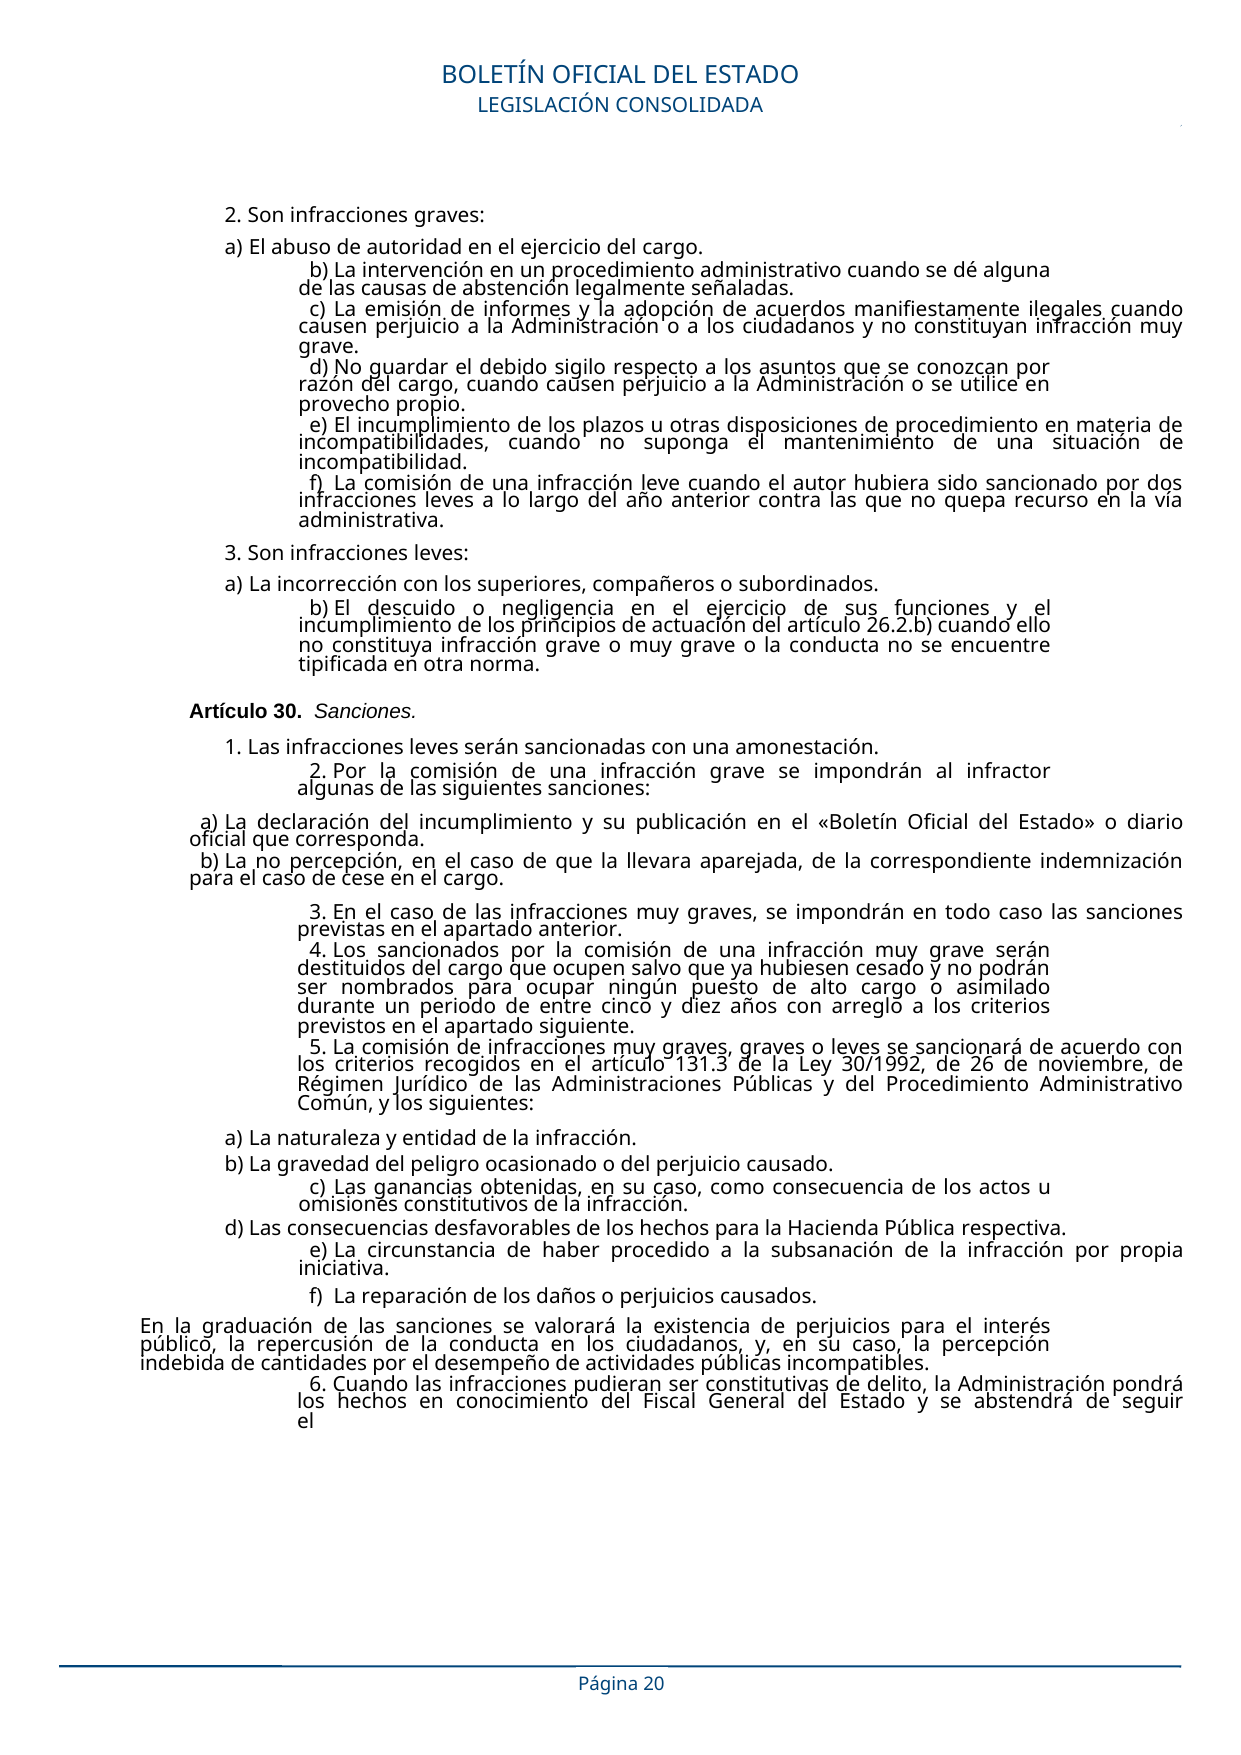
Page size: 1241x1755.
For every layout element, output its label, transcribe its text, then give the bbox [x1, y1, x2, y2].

list La incorrección con los superiores, compañeros o subordinados. [224, 567, 1184, 598]
list Las ganancias obtenidas, en su caso, como consecuencia de los actos u omisiones constitutivos de la infracción. [274, 1179, 1052, 1217]
list El descuido o negligencia en el ejercicio de sus funciones y el incumplimiento de los principios de actuación del artículo 26.2.b) cuando ello no constituya infracción grave o muy grave o la conducta no se encuentre tipificada en otra norma. [274, 600, 1052, 677]
list Las consecuencias desfavorables de los hechos para la Hacienda Pública respectiva. [224, 1217, 1184, 1240]
list No guardar el debido sigilo respecto a los asuntos que se conozcan por razón del cargo, cuando causen perjuicio a la Administración o se utilice en provecho propio. [274, 359, 1052, 417]
list La comisión de infracciones muy graves, graves o leves se sancionará de acuerdo con los criterios recogidos en el artículo 131.3 de la Ley 30/1992, de 26 de noviembre, de Régimen Jurídico de las Administraciones Públicas y del Procedimiento Administrativo Común, y los siguientes: [274, 1039, 1184, 1117]
list La gravedad del peligro ocasionado o del perjuicio causado. [224, 1152, 1184, 1177]
list La no percepción, en el caso de que la llevara aparejada, de la correspondiente indemnización para el caso de cese en el cargo. [164, 853, 1184, 891]
list La declaración del incumplimiento y su publicación en el «Boletín Oficial del Estado» o diario oficial que corresponda. [164, 814, 1184, 853]
list El abuso de autoridad en el ejercicio del cargo. [224, 230, 1184, 260]
list La intervención en un procedimiento administrativo cuando se dé alguna de las causas de abstención legalmente señaladas. [274, 262, 1052, 301]
text Artículo 30. Sanciones. [189, 699, 1184, 723]
list En el caso de las infracciones muy graves, se impondrán en todo caso las sanciones previstas en el apartado anterior. [274, 904, 1184, 942]
list Las infracciones leves serán sancionadas con una amonestación. [224, 730, 1184, 761]
list La reparación de los daños o perjuicios causados. [309, 1281, 1184, 1309]
text En la graduación de las sanciones se valorará la existencia de perjuicios para el interés público, la repercusión de la conducta en los ciudadanos, y, en su caso, la percepción indebida de cantidades por el desempeño de actividades públicas incompatibles. [139, 1318, 1052, 1376]
list Los sancionados por la comisión de una infracción muy grave serán destituidos del cargo que ocupen salvo que ya hubiesen cesado y no podrán ser nombrados para ocupar ningún puesto de alto cargo o asimilado durante un periodo de entre cinco y diez años con arreglo a los criterios previstos en el apartado siguiente. [274, 942, 1052, 1039]
list Son infracciones leves: [224, 538, 1184, 566]
list Por la comisión de una infracción grave se impondrán al infractor algunas de las siguientes sanciones: [274, 763, 1052, 802]
list La circunstancia de haber procedido a la subsanación de la infracción por propia iniciativa. [274, 1242, 1184, 1281]
list El incumplimiento de los plazos u otras disposiciones de procedimiento en materia de incompatibilidades, cuando no suponga el mantenimiento de una situación de incompatibilidad. [274, 417, 1184, 475]
list Cuando las infracciones pudieran ser constitutivas de delito, la Administración pondrá los hechos en conocimiento del Fiscal General del Estado y se abstendrá de seguir el [274, 1376, 1184, 1434]
list La comisión de una infracción leve cuando el autor hubiera sido sancionado por dos infracciones leves a lo largo del año anterior contra las que no quepa recurso en la vía administrativa. [274, 475, 1184, 533]
list La emisión de informes y la adopción de acuerdos manifiestamente ilegales cuando causen perjuicio a la Administración o a los ciudadanos y no constituyan infracción muy grave. [274, 301, 1184, 359]
list Son infracciones graves: [224, 200, 1184, 228]
list La naturaleza y entidad de la infracción. [224, 1121, 1184, 1152]
